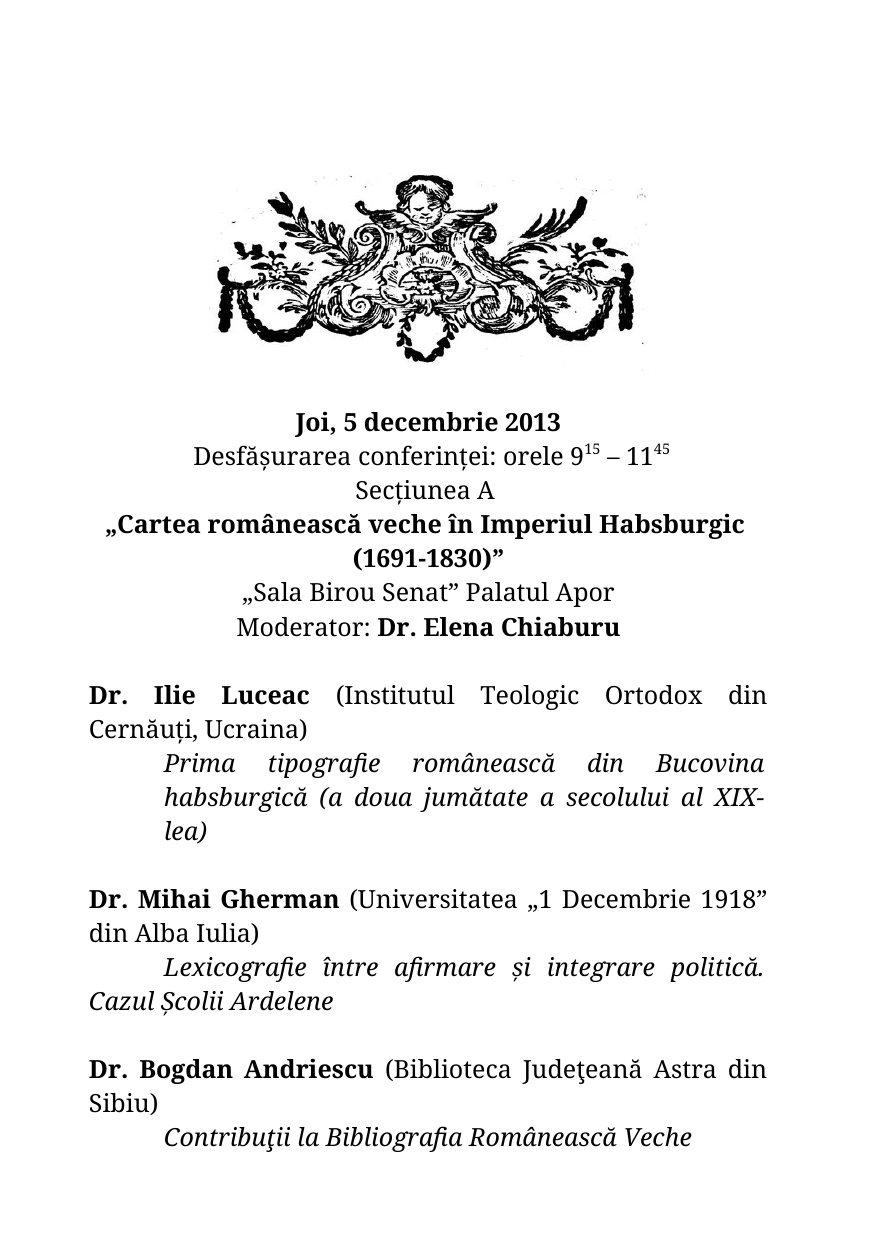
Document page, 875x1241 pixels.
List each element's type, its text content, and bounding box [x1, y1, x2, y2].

text Lexicografie între afirmare şi integrare politică. Cazul Şcolii Ardelene [89, 950, 768, 1018]
picture [205, 161, 651, 371]
text Secţiunea A [89, 473, 768, 507]
text „Sala Birou Senat” Palatul Apor [89, 575, 768, 609]
text (1691-1830)” [89, 541, 768, 575]
text Dr. Bogdan Andriescu (Biblioteca Judeţeană Astra din Sibiu) [89, 1052, 768, 1120]
text Joi, 5 decembrie 2013 [89, 405, 768, 439]
text „Cartea românească veche în Imperiul Habsburgic [89, 507, 768, 541]
text Moderator: Dr. Elena Chiaburu [89, 609, 768, 643]
text Prima tipografie românească din Bucovina habsburgică (a doua jumătate a secolului al XIX-lea) [164, 745, 768, 848]
text Desfăşurarea conferinţei: orele 915 – 1145 [89, 439, 768, 473]
text Dr. Mihai Gherman (Universitatea „1 Decembrie 1918” din Alba Iulia) [89, 882, 768, 950]
text Contribuţii la Bibliografia Românească Veche [89, 1120, 768, 1154]
text Dr. Ilie Luceac (Institutul Teologic Ortodox din Cernăuţi, Ucraina) [89, 677, 768, 745]
